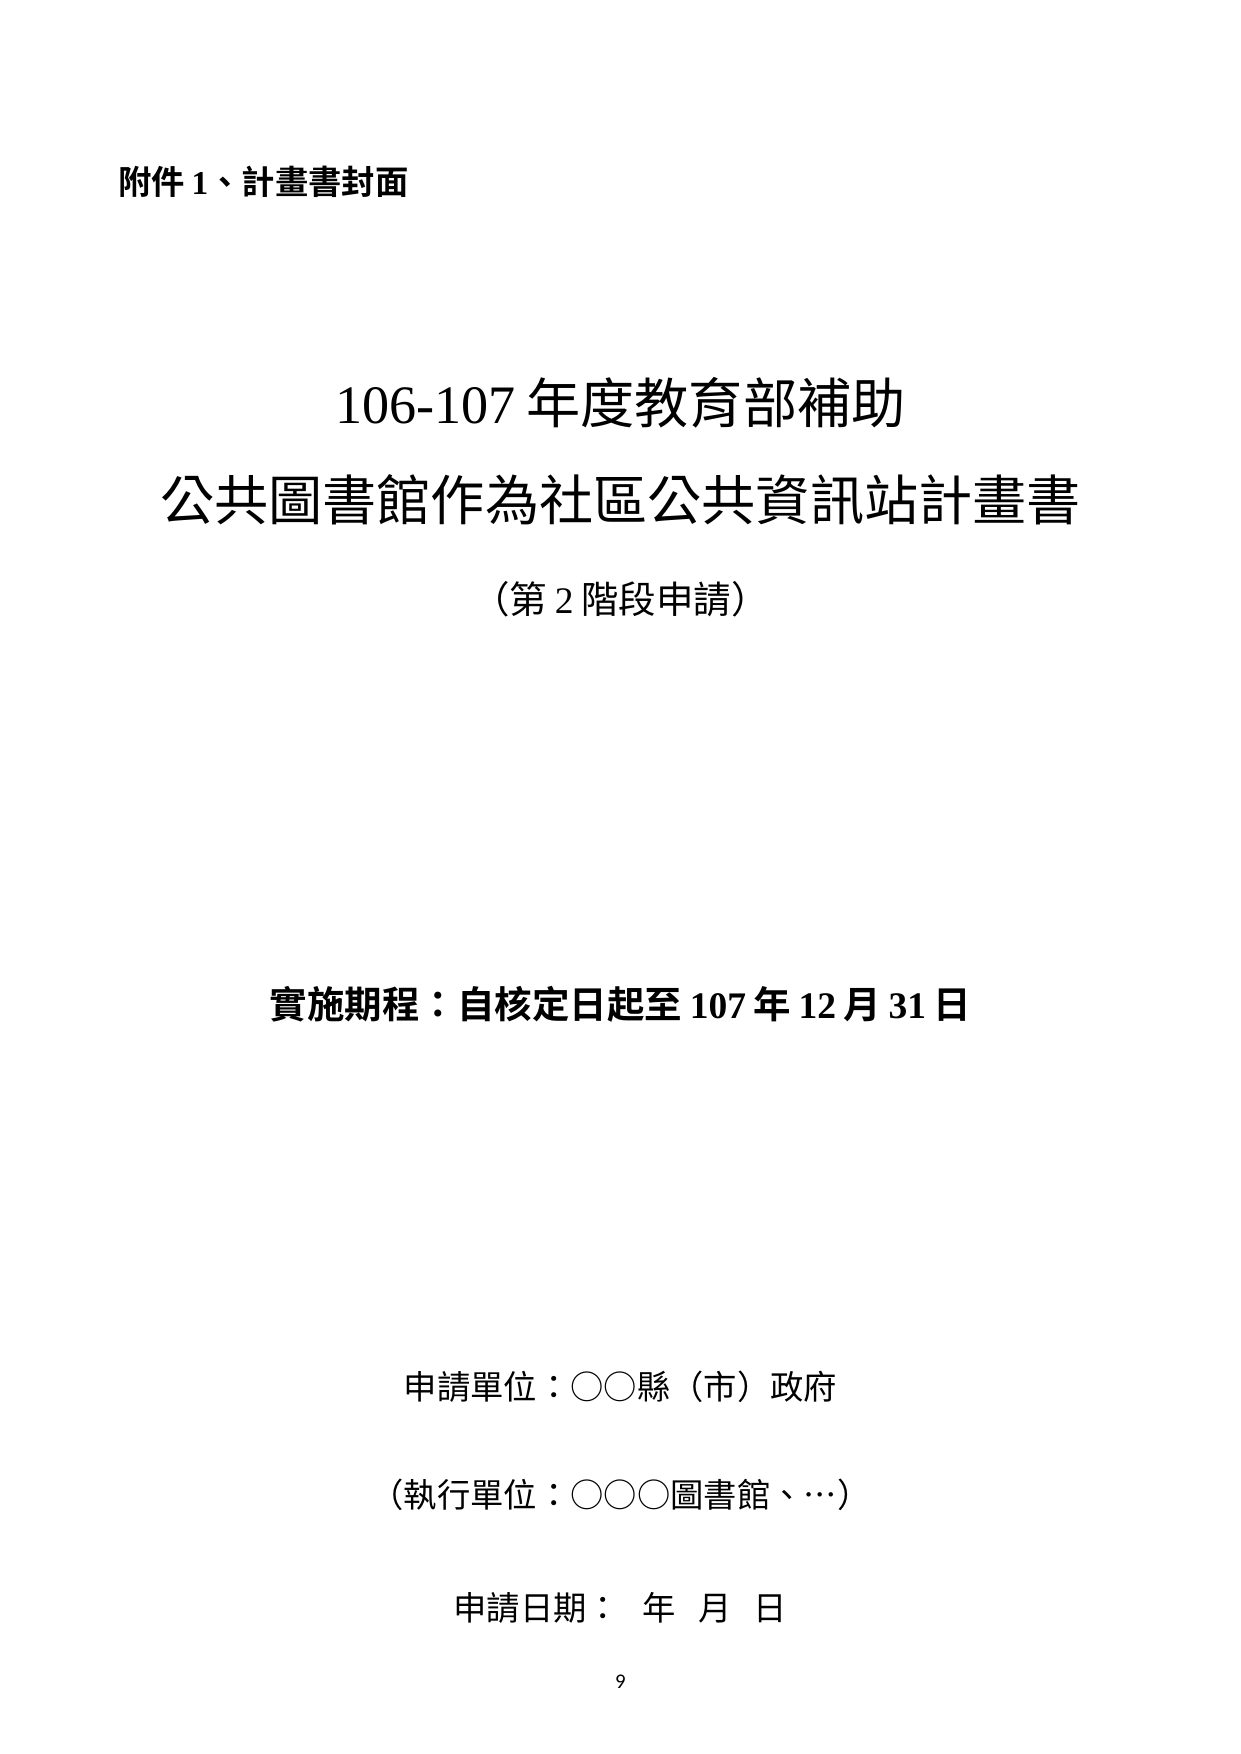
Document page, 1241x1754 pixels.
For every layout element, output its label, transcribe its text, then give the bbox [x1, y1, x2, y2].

text 公共圖書館作為社區公共資訊站計畫書 [118, 458, 1122, 536]
text 106-107年度教育部補助 [118, 361, 1122, 439]
text （第2階段申請） [118, 570, 1122, 624]
text 附件1、計畫書封面 [118, 136, 1122, 211]
text 申請單位：○○縣（市）政府 [118, 1349, 1122, 1412]
text （執行單位：○○○圖書館、…） [118, 1449, 1122, 1524]
text 實施期程：自核定日起至107年12月31日 [118, 958, 1122, 1033]
text 申請日期： 年 月 日 [118, 1562, 1122, 1637]
